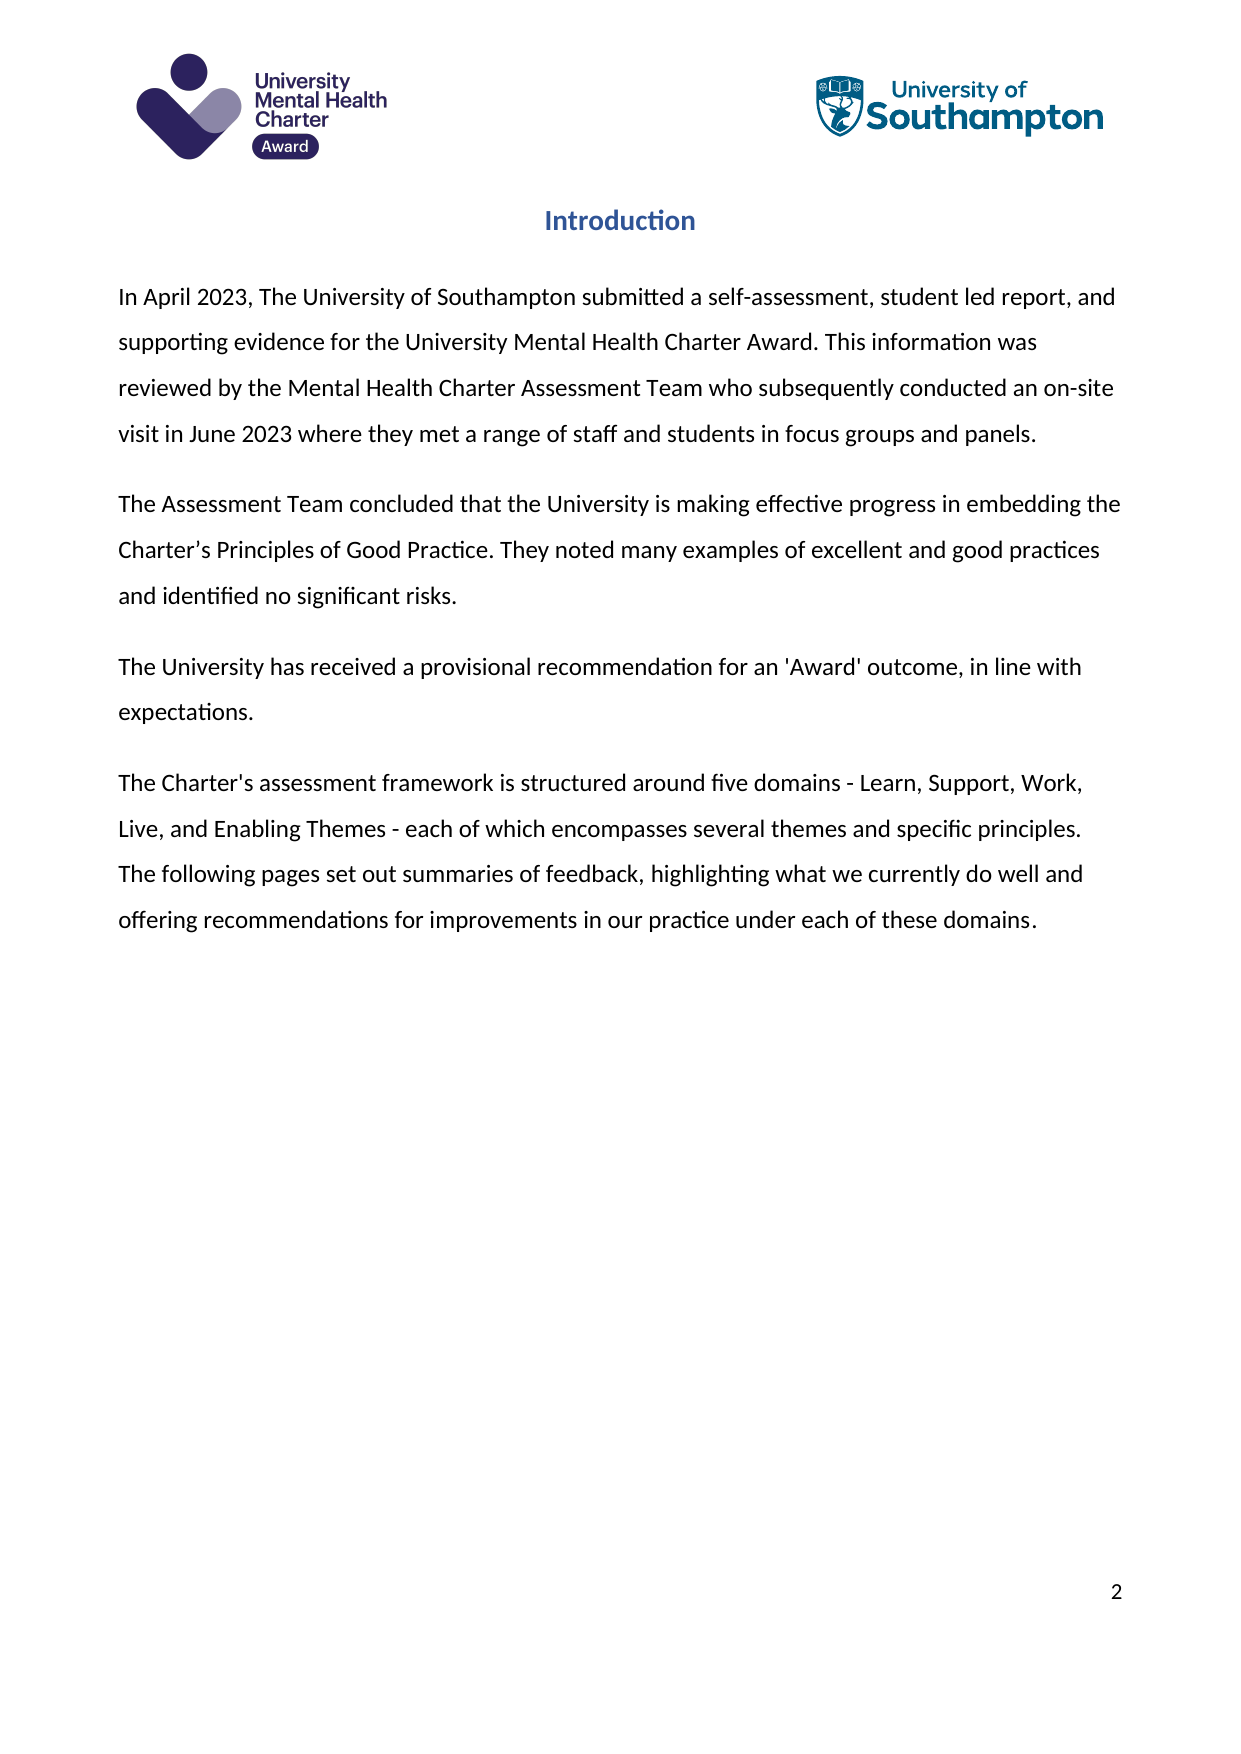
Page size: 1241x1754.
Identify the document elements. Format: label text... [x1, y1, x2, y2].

text The Assessment Team concluded that the University is making effective progress in embedding the Charter’s Principles of Good Practice. They noted many examples of excellent and good practices and identified no significant risks. [118, 488, 1122, 611]
picture [118, 35, 405, 178]
text The Charter's assessment framework is structured around five domains - Learn, Support, Work, Live, and Enabling Themes - each of which encompasses several themes and specific principles. The following pages set out summaries of feedback, highlighting what we currently do well and offering recommendations for improvements in our practice under each of these domains. [118, 767, 1122, 935]
text In April 2023, The University of Southampton submitted a self-assessment, student led report, and supporting evidence for the University Mental Health Charter Award. This information was reviewed by the Mental Health Charter Assessment Team who subsequently conducted an on-site visit in June 2023 where they met a range of staff and students in focus groups and panels. [118, 281, 1122, 448]
text The University has received a provisional recommendation for an 'Award' outcome, in line with expectations. [118, 651, 1122, 727]
subtitle Introduction [118, 202, 1122, 238]
